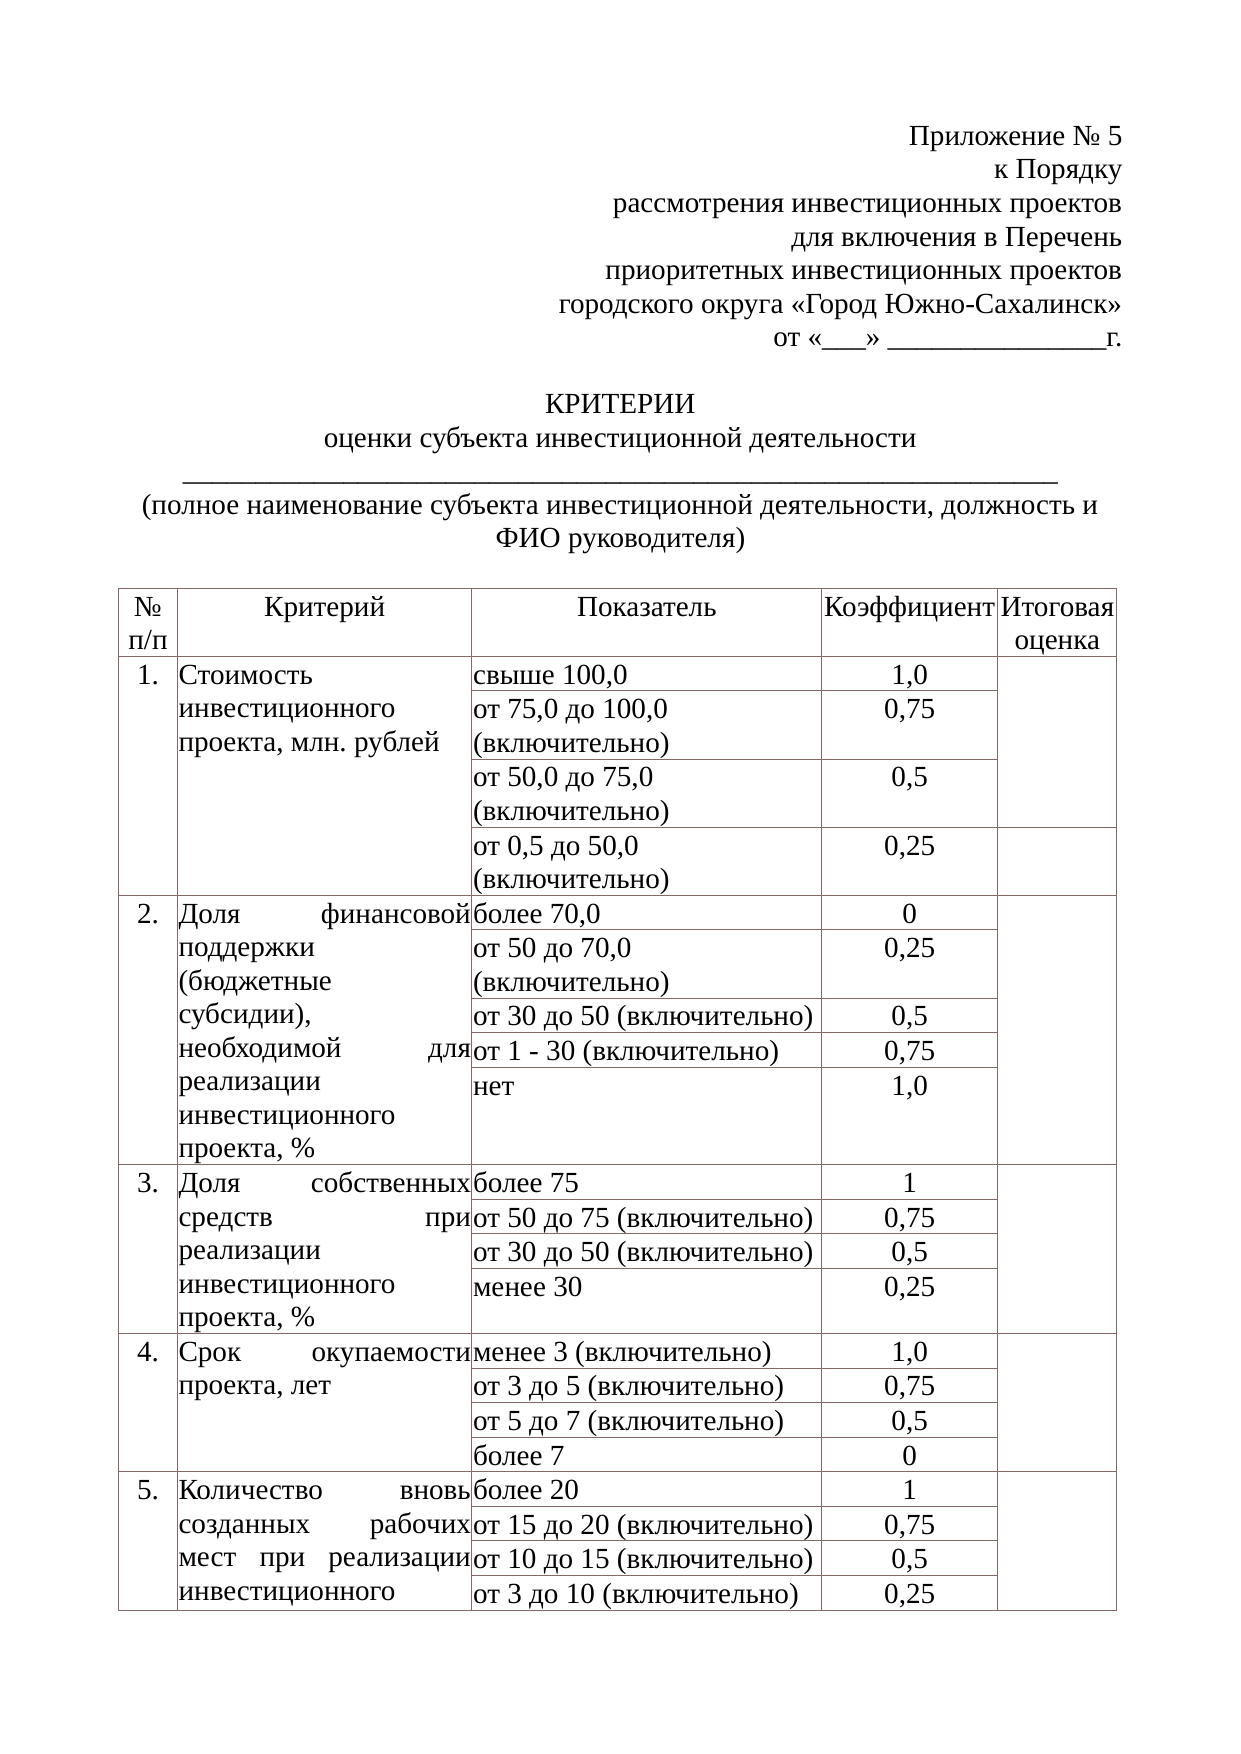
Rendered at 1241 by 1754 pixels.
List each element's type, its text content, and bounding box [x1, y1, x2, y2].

table_cell более 20 [472, 1472, 821, 1506]
table_cell 0,5 [822, 1541, 997, 1575]
table_cell Стоимость инвестиционного проекта, млн. рублей [178, 657, 471, 895]
table_cell 0,75 [822, 1507, 997, 1540]
table_cell 1. [119, 657, 177, 895]
table_header Показатель [472, 589, 821, 656]
text городского округа «Город Южно-Сахалинск» [118, 286, 1122, 319]
table_cell [998, 828, 1116, 895]
text приоритетных инвестиционных проектов [118, 252, 1122, 286]
table_cell 1,0 [822, 1068, 997, 1164]
table_cell от 10 до 15 (включительно) [472, 1541, 821, 1575]
table_cell более 7 [472, 1438, 821, 1471]
table_cell Срок окупаемости проекта, лет [178, 1334, 471, 1471]
table_cell от 30 до 50 (включительно) [472, 1234, 821, 1268]
table_cell 1 [822, 1472, 997, 1506]
table_cell 0,75 [822, 1033, 997, 1067]
table_cell от 1 - 30 (включительно) [472, 1033, 821, 1067]
text ____________________________________________________________ [118, 453, 1122, 487]
table_cell более 70,0 [472, 896, 821, 929]
table_cell 0,5 [822, 1403, 997, 1437]
table_cell менее 3 (включительно) [472, 1334, 821, 1367]
table_cell более 75 [472, 1165, 821, 1199]
table_cell свыше 100,0 [472, 657, 821, 690]
table_cell 0,25 [822, 1576, 997, 1609]
text оценки субъекта инвестиционной деятельности [118, 420, 1122, 453]
table_header № п/п [119, 589, 177, 656]
table_cell от 75,0 до 100,0 (включительно) [472, 691, 821, 758]
text (полное наименование субъекта инвестиционной деятельности, должность и ФИО руководителя) [118, 487, 1122, 554]
table_cell 0,75 [822, 1200, 997, 1233]
table_cell Доля финансовой поддержки (бюджетные субсидии), необходимой для реализации инвестиционного проекта, % [178, 896, 471, 1164]
table_cell менее 30 [472, 1269, 821, 1333]
table_cell [998, 657, 1116, 827]
table_cell 0,5 [822, 760, 997, 827]
text Приложение № 5 [118, 118, 1122, 152]
table_cell 3. [119, 1165, 177, 1333]
table_cell 0,5 [822, 1234, 997, 1268]
table_cell 0 [822, 896, 997, 929]
table_cell от 50 до 70,0 (включительно) [472, 930, 821, 997]
table_cell от 3 до 10 (включительно) [472, 1576, 821, 1609]
table_cell от 30 до 50 (включительно) [472, 999, 821, 1032]
table_header Итоговая оценка [998, 589, 1116, 656]
text от «___» _______________г. [118, 319, 1122, 353]
table_cell 0,25 [822, 828, 997, 895]
table_cell [998, 1472, 1116, 1609]
table_cell [998, 1165, 1116, 1333]
table_cell 4. [119, 1334, 177, 1471]
table_cell 5. [119, 1472, 177, 1609]
table_cell 1 [822, 1165, 997, 1199]
table_cell от 3 до 5 (включительно) [472, 1369, 821, 1402]
table_cell 1,0 [822, 1334, 997, 1367]
text для включения в Перечень [118, 219, 1122, 252]
table_cell 0,75 [822, 1369, 997, 1402]
table_cell 0 [822, 1438, 997, 1471]
table_cell от 0,5 до 50,0 (включительно) [472, 828, 821, 895]
table_header Коэффициент [822, 589, 997, 656]
table_cell [998, 1334, 1116, 1471]
table_cell от 50 до 75 (включительно) [472, 1200, 821, 1233]
table_cell 0,25 [822, 930, 997, 997]
table_cell от 5 до 7 (включительно) [472, 1403, 821, 1437]
table_cell от 15 до 20 (включительно) [472, 1507, 821, 1540]
table_cell 0,75 [822, 691, 997, 758]
table_cell Доля собственных средств при реализации инвестиционного проекта, % [178, 1165, 471, 1333]
table_cell 0,5 [822, 999, 997, 1032]
table_header Критерий [178, 589, 471, 656]
table_cell от 50,0 до 75,0 (включительно) [472, 760, 821, 827]
text рассмотрения инвестиционных проектов [118, 185, 1122, 219]
text к Порядку [118, 152, 1122, 185]
table_cell [998, 896, 1116, 1164]
text КРИТЕРИИ [118, 386, 1122, 420]
table_cell Количество вновь созданных рабочих мест при реализации инвестиционного [178, 1472, 471, 1609]
table_cell 2. [119, 896, 177, 1164]
table_cell 1,0 [822, 657, 997, 690]
table_cell 0,25 [822, 1269, 997, 1333]
table_cell нет [472, 1068, 821, 1164]
